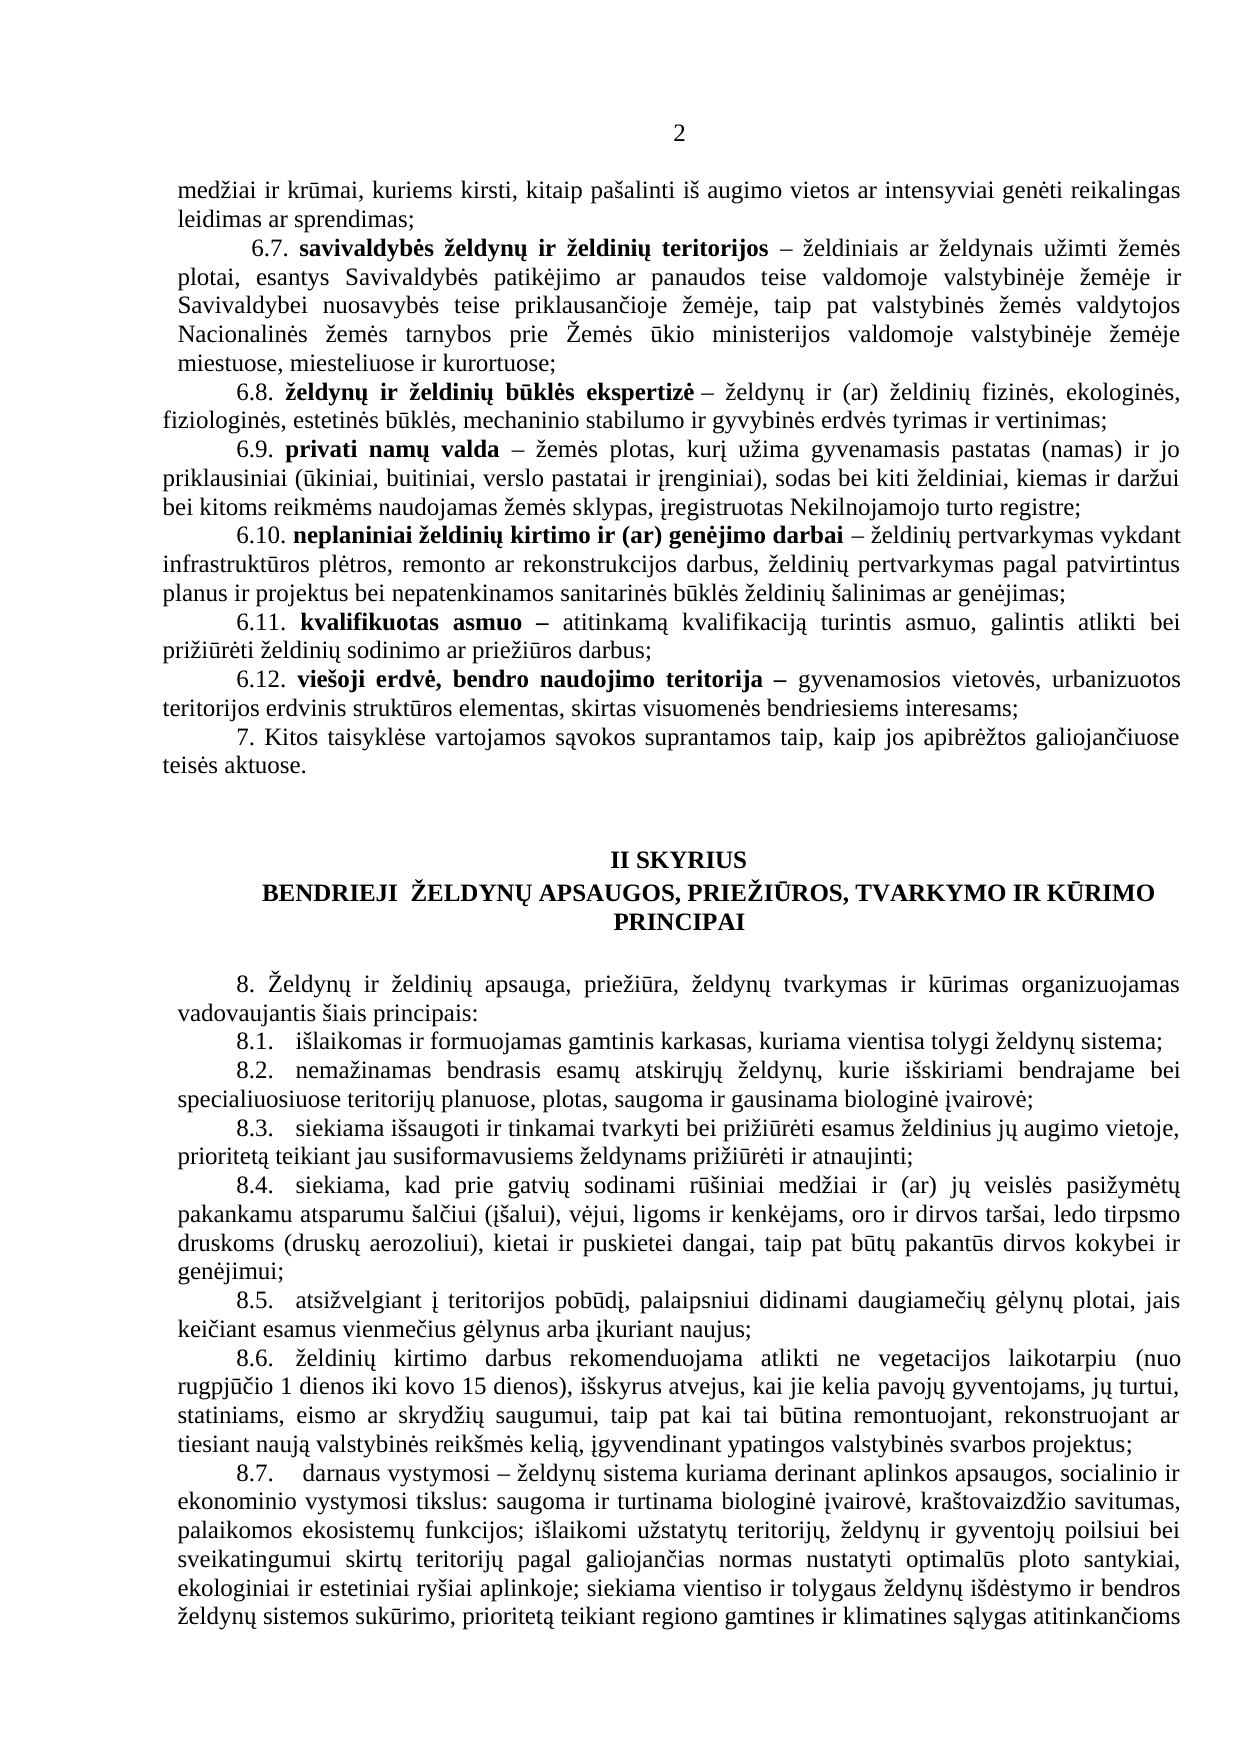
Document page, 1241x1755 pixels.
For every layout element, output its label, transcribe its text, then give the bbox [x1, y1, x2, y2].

text 6.8. želdynų ir želdinių būklės ekspertizė – želdynų ir (ar) želdinių fizinės, ekologinės, fiziologinės, estetinės būklės, mechaninio stabilumo ir gyvybinės erdvės tyrimas ir vertinimas; [162, 377, 1181, 434]
text 6.9. privati namų valda – žemės plotas, kurį užima gyvenamasis pastatas (namas) ir jo priklausiniai (ūkiniai, buitiniai, verslo pastatai ir įrenginiai), sodas bei kiti želdiniai, kiemas ir daržui bei kitoms reikmėms naudojamas žemės sklypas, įregistruotas Nekilnojamojo turto registre; [162, 434, 1181, 521]
text 6.10. neplaniniai želdinių kirtimo ir (ar) genėjimo darbai – želdinių pertvarkymas vykdant infrastruktūros plėtros, remonto ar rekonstrukcijos darbus, želdinių pertvarkymas pagal patvirtintus planus ir projektus bei nepatenkinamos sanitarinės būklės želdinių šalinimas ar genėjimas; [162, 521, 1181, 607]
text 6.12. viešoji erdvė, bendro naudojimo teritorija – gyvenamosios vietovės, urbanizuotos teritorijos erdvinis struktūros elementas, skirtas visuomenės bendriesiems interesams; [162, 664, 1181, 722]
text 8.5. atsižvelgiant į teritorijos pobūdį, palaipsniui didinami daugiamečių gėlynų plotai, jais keičiant esamus vienmečius gėlynus arba įkuriant naujus; [177, 1285, 1181, 1343]
text 8.3. siekiama išsaugoti ir tinkamai tvarkyti bei prižiūrėti esamus želdinius jų augimo vietoje, prioritetą teikiant jau susiformavusiems želdynams prižiūrėti ir atnaujinti; [177, 1113, 1181, 1170]
text 7. Kitos taisyklėse vartojamos sąvokos suprantamos taip, kaip jos apibrėžtos galiojančiuose teisės aktuose. [162, 722, 1181, 779]
text medžiai ir krūmai, kuriems kirsti, kitaip pašalinti iš augimo vietos ar intensyviai genėti reikalingas leidimas ar sprendimas; [177, 176, 1181, 233]
text 8.2. nemažinamas bendrasis esamų atskirųjų želdynų, kurie išskiriami bendrajame bei specialiuosiuose teritorijų planuose, plotas, saugoma ir gausinama biologinė įvairovė; [177, 1055, 1181, 1113]
text 8. Želdynų ir želdinių apsauga, priežiūra, želdynų tvarkymas ir kūrimas organizuojamas vadovaujantis šiais principais: [177, 969, 1181, 1026]
text BENDRIEJI ŽELDYNŲ APSAUGOS, PRIEŽIŪROS, TVARKYMO IR KŪRIMO PRINCIPAI [177, 878, 1181, 936]
text II SKYRIUS [176, 845, 1181, 874]
text 6.7. savivaldybės želdynų ir želdinių teritorijos – želdiniais ar želdynais užimti žemės plotai, esantys Savivaldybės patikėjimo ar panaudos teise valdomoje valstybinėje žemėje ir Savivaldybei nuosavybės teise priklausančioje žemėje, taip pat valstybinės žemės valdytojos Nacionalinės žemės tarnybos prie Žemės ūkio ministerijos valdomoje valstybinėje žemėje miestuose, miesteliuose ir kurortuose; [177, 233, 1181, 377]
text 8.6. želdinių kirtimo darbus rekomenduojama atlikti ne vegetacijos laikotarpiu (nuo rugpjūčio 1 dienos iki kovo 15 dienos), išskyrus atvejus, kai jie kelia pavojų gyventojams, jų turtui, statiniams, eismo ar skrydžių saugumui, taip pat kai tai būtina remontuojant, rekonstruojant ar tiesiant naują valstybinės reikšmės kelią, įgyvendinant ypatingos valstybinės svarbos projektus; [177, 1343, 1181, 1458]
text 6.11. kvalifikuotas asmuo – atitinkamą kvalifikaciją turintis asmuo, galintis atlikti bei prižiūrėti želdinių sodinimo ar priežiūros darbus; [162, 607, 1181, 664]
text 8.1. išlaikomas ir formuojamas gamtinis karkasas, kuriama vientisa tolygi želdynų sistema; [177, 1026, 1181, 1055]
text 8.7. darnaus vystymosi – želdynų sistema kuriama derinant aplinkos apsaugos, socialinio ir ekonominio vystymosi tikslus: saugoma ir turtinama biologinė įvairovė, kraštovaizdžio savitumas, palaikomos ekosistemų funkcijos; išlaikomi užstatytų teritorijų, želdynų ir gyventojų poilsiui bei sveikatingumui skirtų teritorijų pagal galiojančias normas nustatyti optimalūs ploto santykiai, ekologiniai ir estetiniai ryšiai aplinkoje; siekiama vientiso ir tolygaus želdynų išdėstymo ir bendros želdynų sistemos sukūrimo, prioritetą teikiant regiono gamtines ir klimatines sąlygas atitinkančioms [177, 1458, 1181, 1630]
text 8.4. siekiama, kad prie gatvių sodinami rūšiniai medžiai ir (ar) jų veislės pasižymėtų pakankamu atsparumu šalčiui (įšalui), vėjui, ligoms ir kenkėjams, oro ir dirvos taršai, ledo tirpsmo druskoms (druskų aerozoliui), kietai ir puskietei dangai, taip pat būtų pakantūs dirvos kokybei ir genėjimui; [177, 1170, 1181, 1285]
